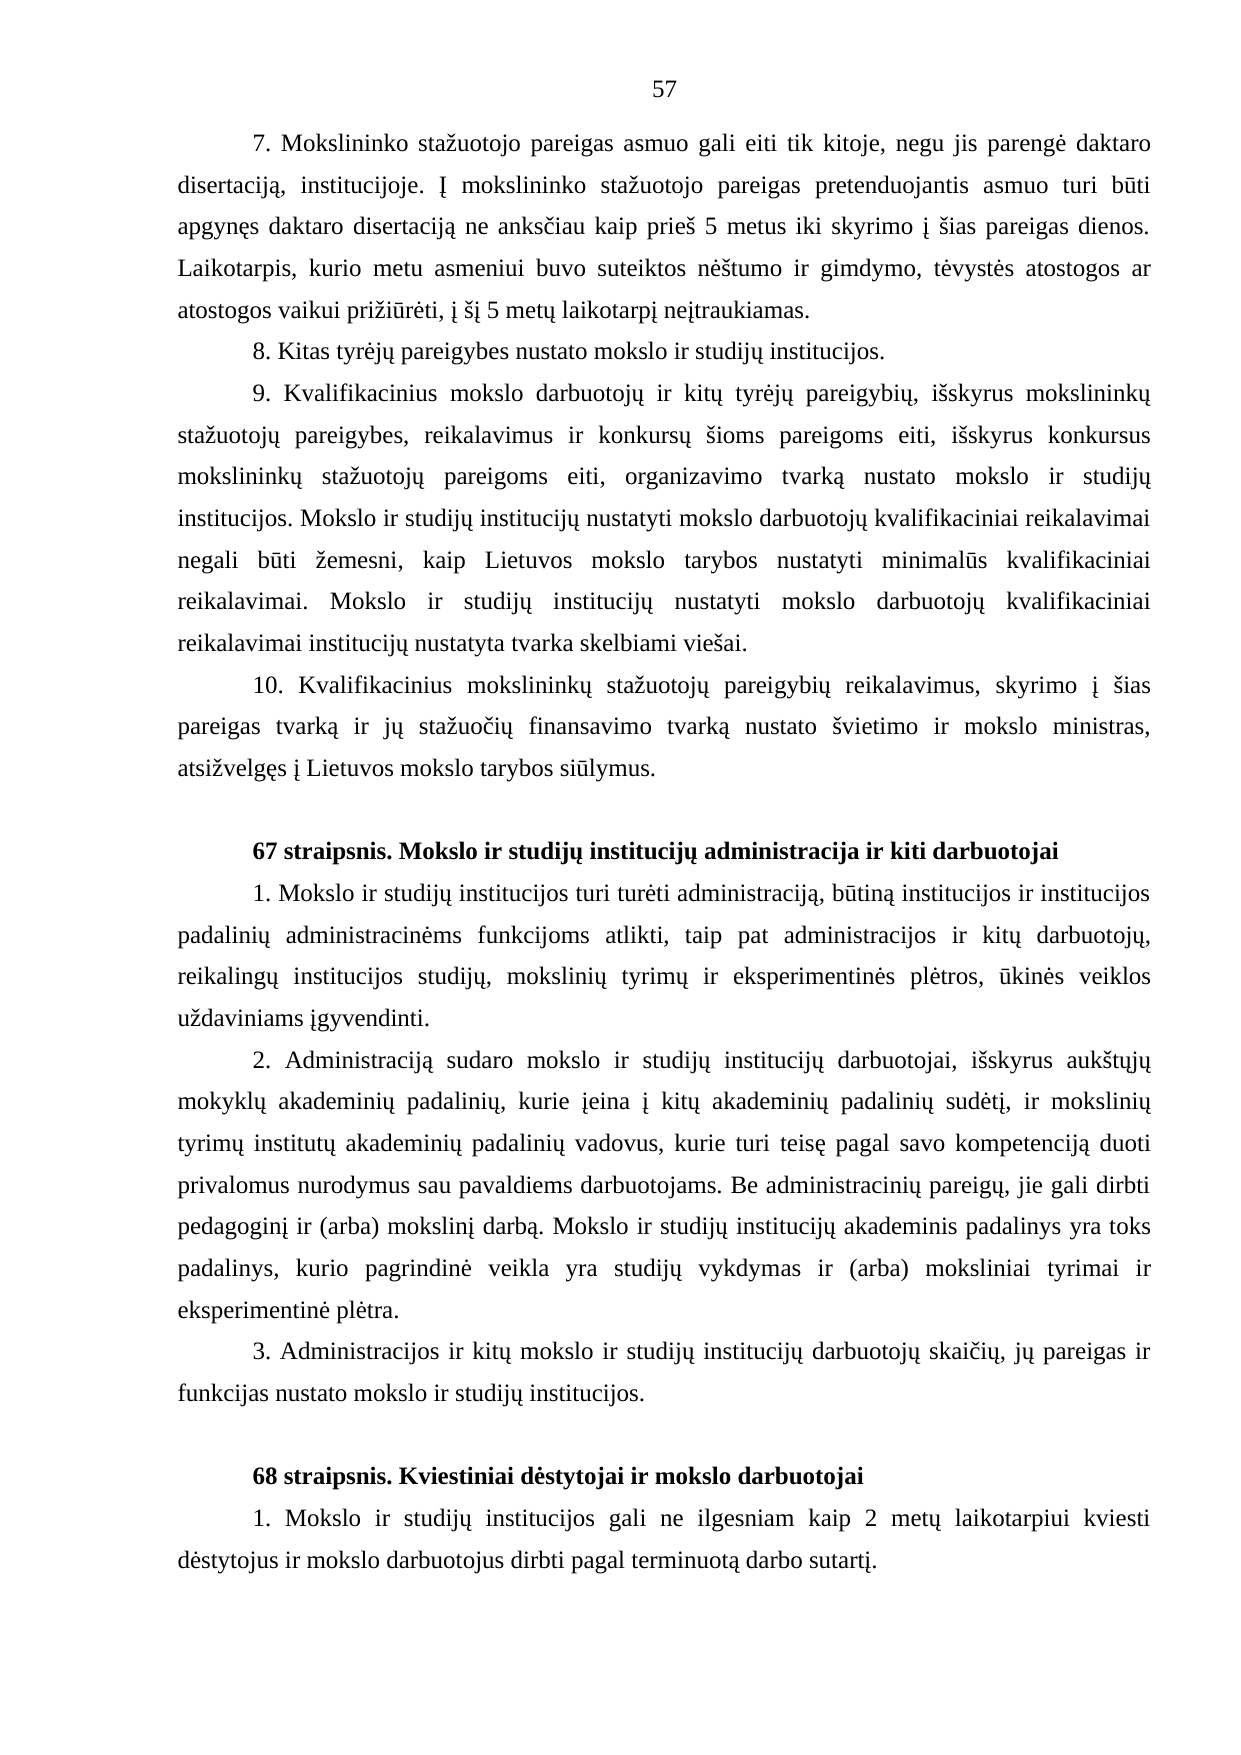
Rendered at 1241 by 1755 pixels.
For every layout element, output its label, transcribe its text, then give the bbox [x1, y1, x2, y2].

text 68 straipsnis. Kviestiniai dėstytojai ir mokslo darbuotojai [177, 1451, 1152, 1493]
text 67 straipsnis. Mokslo ir studijų institucijų administracija ir kiti darbuotojai [177, 826, 1152, 868]
text 10. Kvalifikacinius mokslininkų stažuotojų pareigybių reikalavimus, skyrimo į šias pareigas tvarką ir jų stažuočių finansavimo tvarką nustato švietimo ir mokslo ministras, atsižvelgęs į Lietuvos mokslo tarybos siūlymus. [177, 660, 1152, 785]
text 1. Mokslo ir studijų institucijos gali ne ilgesniam kaip 2 metų laikotarpiui kviesti dėstytojus ir mokslo darbuotojus dirbti pagal terminuotą darbo sutartį. [177, 1493, 1152, 1576]
text 9. Kvalifikacinius mokslo darbuotojų ir kitų tyrėjų pareigybių, išskyrus mokslininkų stažuotojų pareigybes, reikalavimus ir konkursų šioms pareigoms eiti, išskyrus konkursus mokslininkų stažuotojų pareigoms eiti, organizavimo tvarką nustato mokslo ir studijų institucijos. Mokslo ir studijų institucijų nustatyti mokslo darbuotojų kvalifikaciniai reikalavimai negali būti žemesni, kaip Lietuvos mokslo tarybos nustatyti minimalūs kvalifikaciniai reikalavimai. Mokslo ir studijų institucijų nustatyti mokslo darbuotojų kvalifikaciniai reikalavimai institucijų nustatyta tvarka skelbiami viešai. [177, 368, 1152, 660]
text 7. Mokslininko stažuotojo pareigas asmuo gali eiti tik kitoje, negu jis parengė daktaro disertaciją, institucijoje. Į mokslininko stažuotojo pareigas pretenduojantis asmuo turi būti apgynęs daktaro disertaciją ne anksčiau kaip prieš 5 metus iki skyrimo į šias pareigas dienos. Laikotarpis, kurio metu asmeniui buvo suteiktos nėštumo ir gimdymo, tėvystės atostogos ar atostogos vaikui prižiūrėti, į šį 5 metų laikotarpį neįtraukiamas. [177, 118, 1152, 326]
text 2. Administraciją sudaro mokslo ir studijų institucijų darbuotojai, išskyrus aukštųjų mokyklų akademinių padalinių, kurie įeina į kitų akademinių padalinių sudėtį, ir mokslinių tyrimų institutų akademinių padalinių vadovus, kurie turi teisę pagal savo kompetenciją duoti privalomus nurodymus sau pavaldiems darbuotojams. Be administracinių pareigų, jie gali dirbti pedagoginį ir (arba) mokslinį darbą. Mokslo ir studijų institucijų akademinis padalinys yra toks padalinys, kurio pagrindinė veikla yra studijų vykdymas ir (arba) moksliniai tyrimai ir eksperimentinė plėtra. [177, 1035, 1152, 1326]
text 8. Kitas tyrėjų pareigybes nustato mokslo ir studijų institucijos. [177, 326, 1152, 368]
text 3. Administracijos ir kitų mokslo ir studijų institucijų darbuotojų skaičių, jų pareigas ir funkcijas nustato mokslo ir studijų institucijos. [177, 1326, 1152, 1410]
text 1. Mokslo ir studijų institucijos turi turėti administraciją, būtiną institucijos ir institucijos padalinių administracinėms funkcijoms atlikti, taip pat administracijos ir kitų darbuotojų, reikalingų institucijos studijų, mokslinių tyrimų ir eksperimentinės plėtros, ūkinės veiklos uždaviniams įgyvendinti. [177, 868, 1152, 1035]
